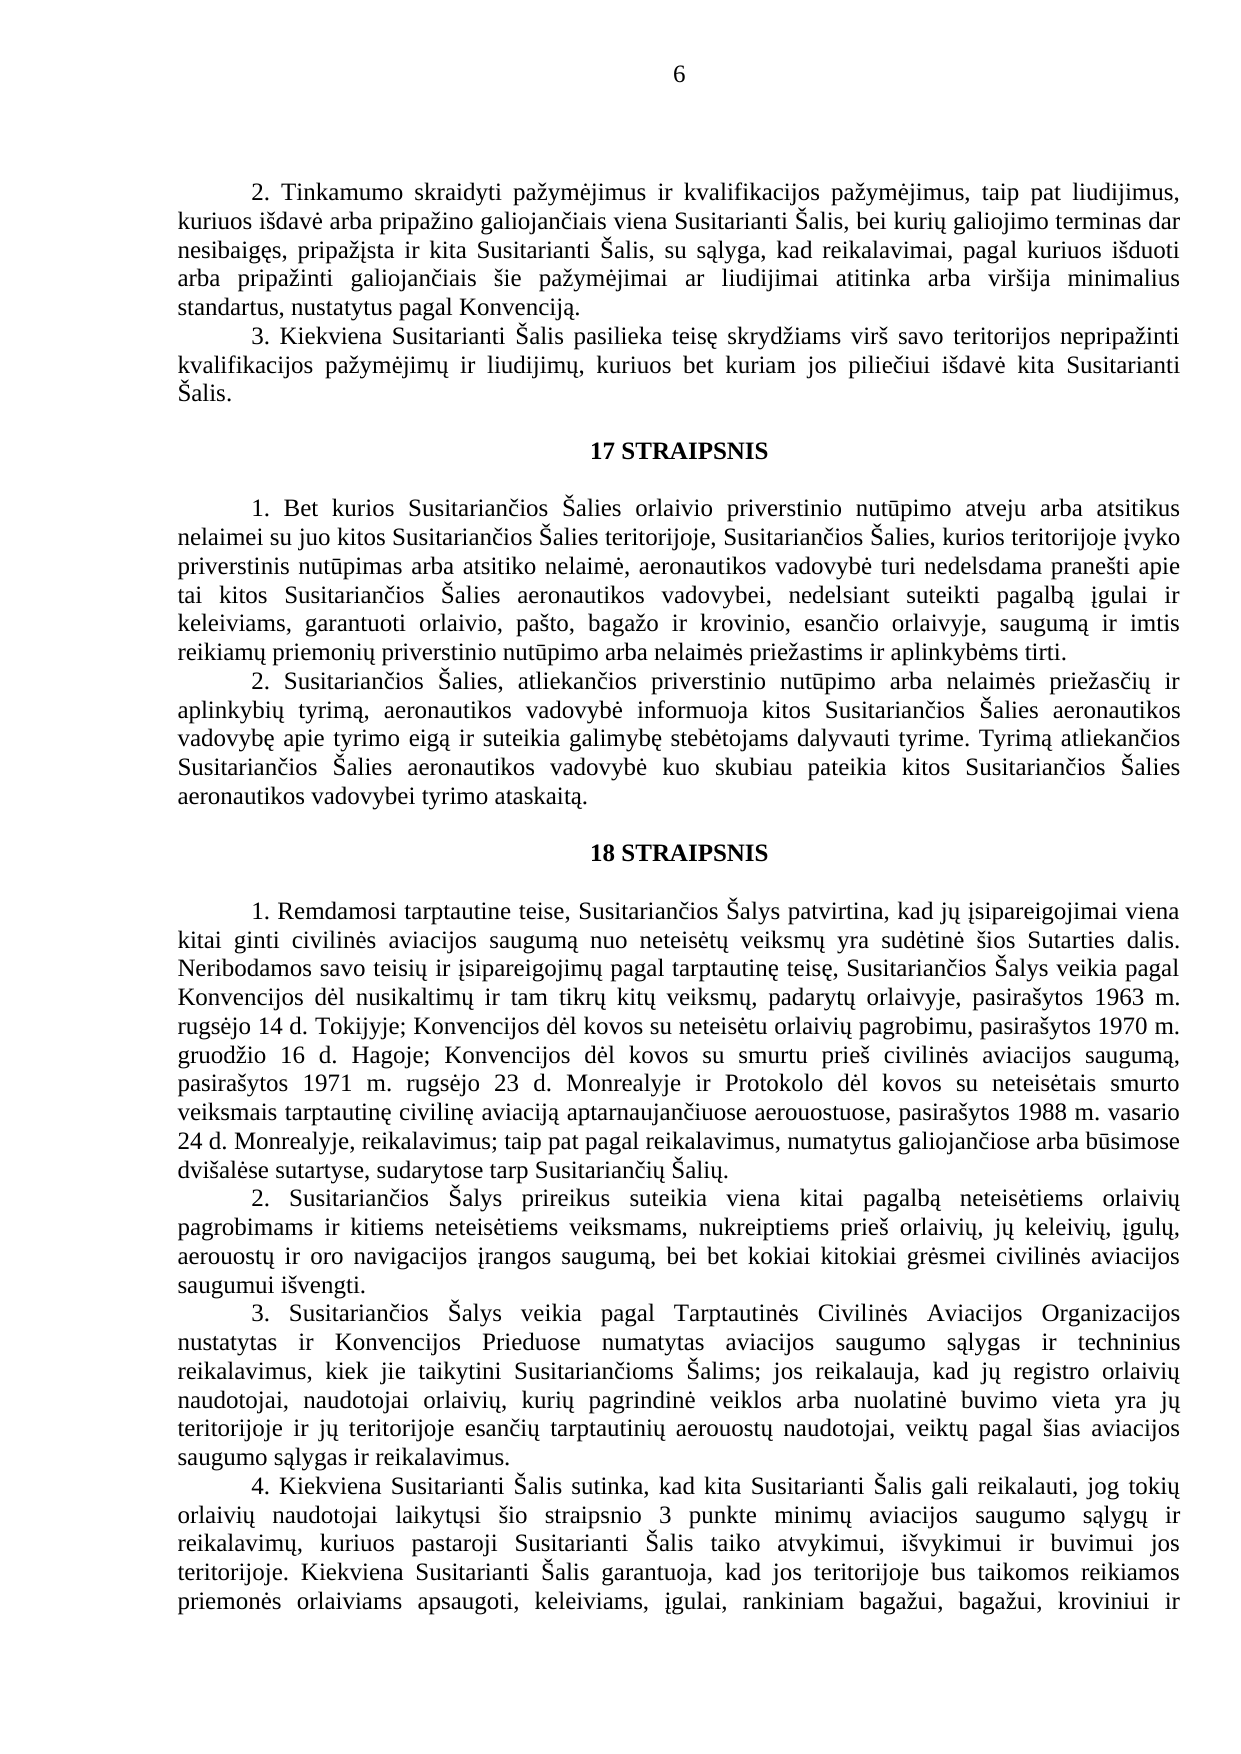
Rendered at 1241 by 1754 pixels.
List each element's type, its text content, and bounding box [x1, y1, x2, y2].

text 3. Kiekviena Susitarianti Šalis pasilieka teisę skrydžiams virš savo teritorijos nepripažinti kvalifikacijos pažymėjimų ir liudijimų, kuriuos bet kuriam jos piliečiui išdavė kita Susitarianti Šalis. [177, 321, 1181, 407]
text 18 STRAIPSNIS [177, 838, 1181, 867]
text 2. Susitariančios Šalies, atliekančios priverstinio nutūpimo arba nelaimės priežasčių ir aplinkybių tyrimą, aeronautikos vadovybė informuoja kitos Susitariančios Šalies aeronautikos vadovybę apie tyrimo eigą ir suteikia galimybę stebėtojams dalyvauti tyrime. Tyrimą atliekančios Susitariančios Šalies aeronautikos vadovybė kuo skubiau pateikia kitos Susitariančios Šalies aeronautikos vadovybei tyrimo ataskaitą. [177, 666, 1181, 810]
text 3. Susitariančios Šalys veikia pagal Tarptautinės Civilinės Aviacijos Organizacijos nustatytas ir Konvencijos Prieduose numatytas aviacijos saugumo sąlygas ir techninius reikalavimus, kiek jie taikytini Susitariančioms Šalims; jos reikalauja, kad jų registro orlaivių naudotojai, naudotojai orlaivių, kurių pagrindinė veiklos arba nuolatinė buvimo vieta yra jų teritorijoje ir jų teritorijoje esančių tarptautinių aerouostų naudotojai, veiktų pagal šias aviacijos saugumo sąlygas ir reikalavimus. [177, 1298, 1181, 1471]
text 4. Kiekviena Susitarianti Šalis sutinka, kad kita Susitarianti Šalis gali reikalauti, jog tokių orlaivių naudotojai laikytųsi šio straipsnio 3 punkte minimų aviacijos saugumo sąlygų ir reikalavimų, kuriuos pastaroji Susitarianti Šalis taiko atvykimui, išvykimui ir buvimui jos teritorijoje. Kiekviena Susitarianti Šalis garantuoja, kad jos teritorijoje bus taikomos reikiamos priemonės orlaiviams apsaugoti, keleiviams, įgulai, rankiniam bagažui, bagažui, kroviniui ir [177, 1471, 1181, 1615]
text 17 STRAIPSNIS [177, 436, 1181, 465]
text 2. Susitariančios Šalys prireikus suteikia viena kitai pagalbą neteisėtiems orlaivių pagrobimams ir kitiems neteisėtiems veiksmams, nukreiptiems prieš orlaivių, jų keleivių, įgulų, aerouostų ir oro navigacijos įrangos saugumą, bei bet kokiai kitokiai grėsmei civilinės aviacijos saugumui išvengti. [177, 1183, 1181, 1298]
text 1. Remdamosi tarptautine teise, Susitariančios Šalys patvirtina, kad jų įsipareigojimai viena kitai ginti civilinės aviacijos saugumą nuo neteisėtų veiksmų yra sudėtinė šios Sutarties dalis. Neribodamos savo teisių ir įsipareigojimų pagal tarptautinę teisę, Susitariančios Šalys veikia pagal Konvencijos dėl nusikaltimų ir tam tikrų kitų veiksmų, padarytų orlaivyje, pasirašytos 1963 m. rugsėjo 14 d. Tokijyje; Konvencijos dėl kovos su neteisėtu orlaivių pagrobimu, pasirašytos 1970 m. gruodžio 16 d. Hagoje; Konvencijos dėl kovos su smurtu prieš civilinės aviacijos saugumą, pasirašytos 1971 m. rugsėjo 23 d. Monrealyje ir Protokolo dėl kovos su neteisėtais smurto veiksmais tarptautinę civilinę aviaciją aptarnaujančiuose aerouostuose, pasirašytos 1988 m. vasario 24 d. Monrealyje, reikalavimus; taip pat pagal reikalavimus, numatytus galiojančiose arba būsimose dvišalėse sutartyse, sudarytose tarp Susitariančių Šalių. [177, 896, 1181, 1183]
text 2. Tinkamumo skraidyti pažymėjimus ir kvalifikacijos pažymėjimus, taip pat liudijimus, kuriuos išdavė arba pripažino galiojančiais viena Susitarianti Šalis, bei kurių galiojimo terminas dar nesibaigęs, pripažįsta ir kita Susitarianti Šalis, su sąlyga, kad reikalavimai, pagal kuriuos išduoti arba pripažinti galiojančiais šie pažymėjimai ar liudijimai atitinka arba viršija minimalius standartus, nustatytus pagal Konvenciją. [177, 177, 1181, 321]
text 1. Bet kurios Susitariančios Šalies orlaivio priverstinio nutūpimo atveju arba atsitikus nelaimei su juo kitos Susitariančios Šalies teritorijoje, Susitariančios Šalies, kurios teritorijoje įvyko priverstinis nutūpimas arba atsitiko nelaimė, aeronautikos vadovybė turi nedelsdama pranešti apie tai kitos Susitariančios Šalies aeronautikos vadovybei, nedelsiant suteikti pagalbą įgulai ir keleiviams, garantuoti orlaivio, pašto, bagažo ir krovinio, esančio orlaivyje, saugumą ir imtis reikiamų priemonių priverstinio nutūpimo arba nelaimės priežastims ir aplinkybėms tirti. [177, 493, 1181, 666]
